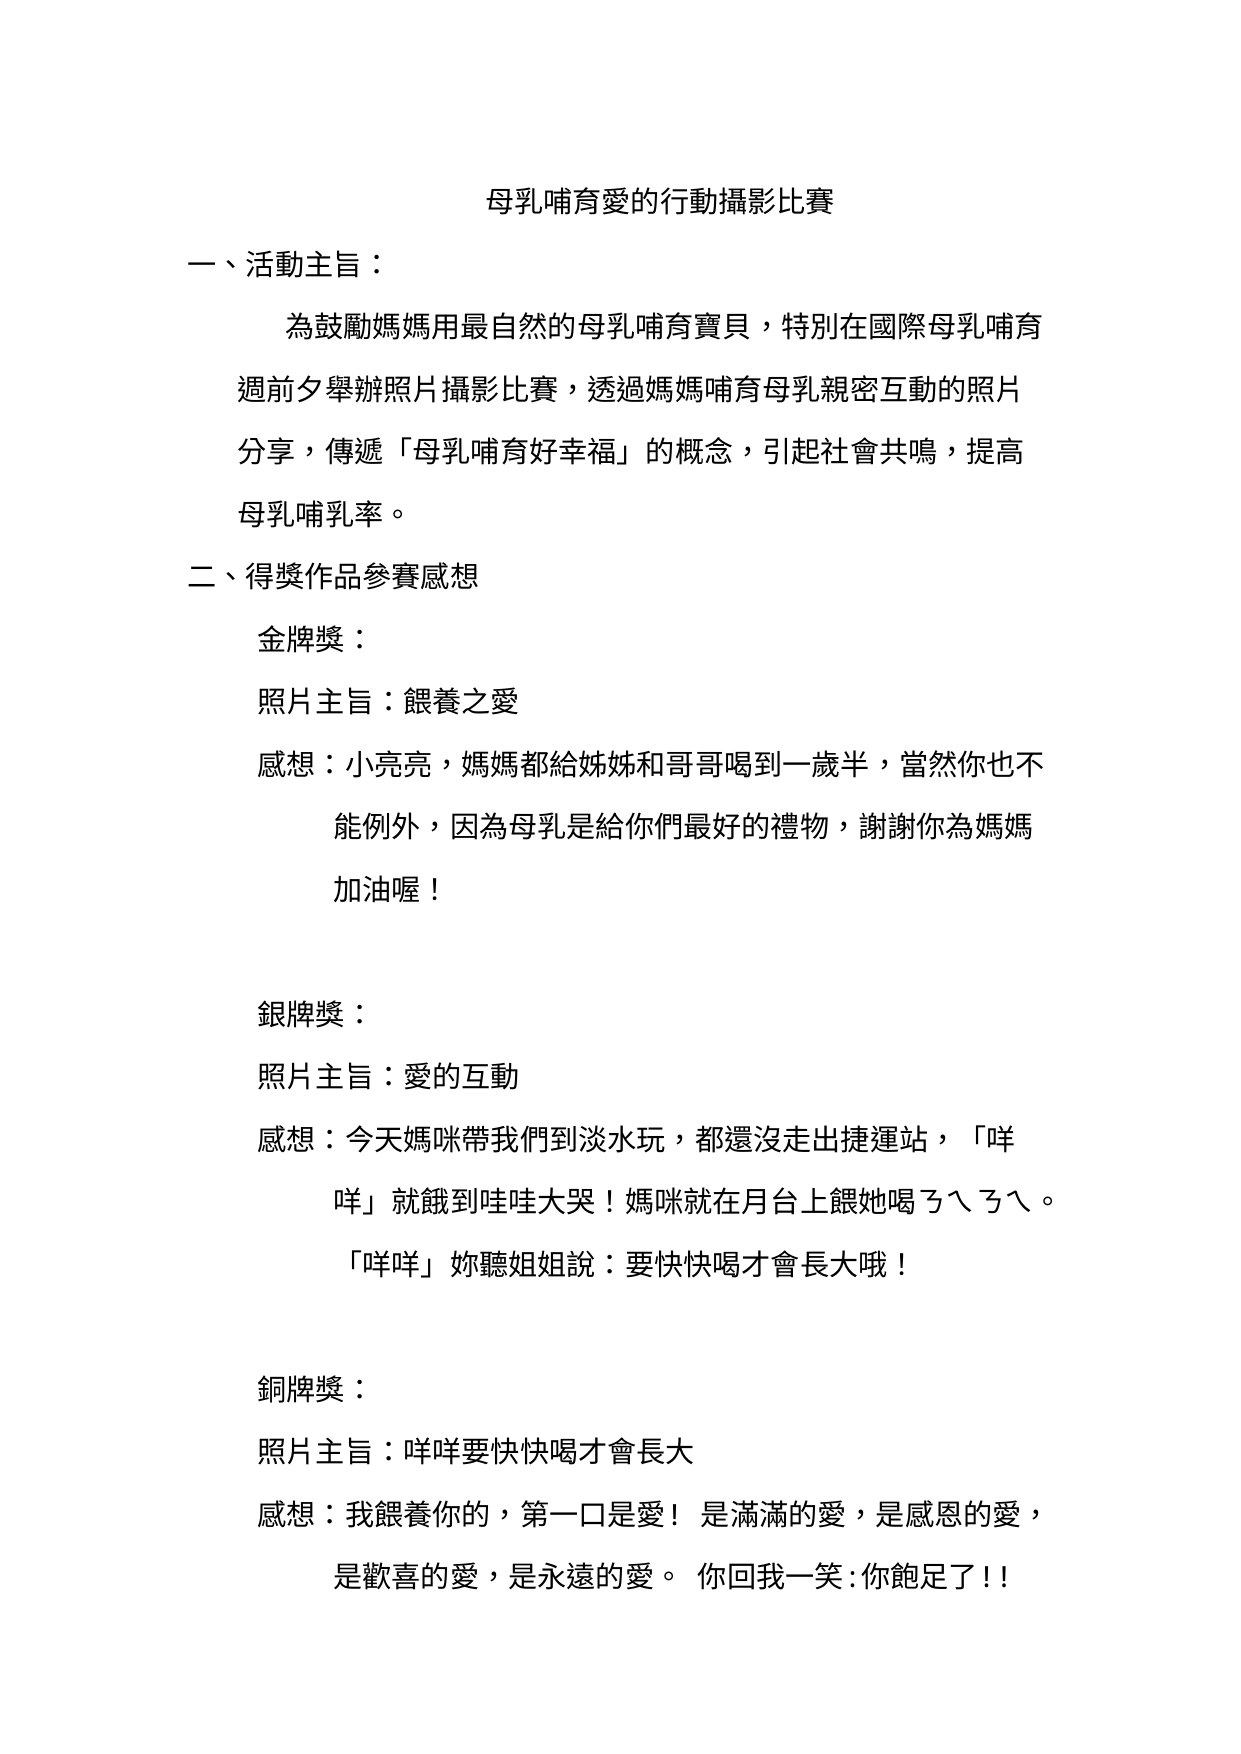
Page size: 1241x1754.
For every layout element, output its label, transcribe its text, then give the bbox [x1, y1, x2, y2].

text 一、活動主旨： [187, 221, 1053, 283]
text 照片主旨：餵養之愛 [187, 658, 1053, 721]
text 金牌獎： [187, 596, 1053, 658]
text 二、得獎作品參賽感想 [187, 533, 1053, 596]
text 感想：我餵養你的，第一口是愛! 是滿滿的愛，是感恩的愛，是歡喜的愛，是永遠的愛。 你回我一笑:你飽足了!! [187, 1471, 1053, 1596]
text 感想：小亮亮，媽媽都給姊姊和哥哥喝到一歲半，當然你也不能例外，因為母乳是給你們最好的禮物，謝謝你為媽媽加油喔！ [187, 721, 1053, 908]
text 母乳哺育愛的行動攝影比賽 [187, 158, 1053, 221]
text 照片主旨：咩咩要快快喝才會長大 [187, 1408, 1053, 1471]
text 感想：今天媽咪帶我們到淡水玩，都還沒走出捷運站，「咩咩」就餓到哇哇大哭！媽咪就在月台上餵她喝ㄋㄟㄋㄟ。「咩咩」妳聽姐姐說：要快快喝才會長大哦！ [187, 1096, 1053, 1283]
text 銀牌獎： [187, 971, 1053, 1033]
text 為鼓勵媽媽用最自然的母乳哺育寶貝，特別在國際母乳哺育週前夕舉辦照片攝影比賽，透過媽媽哺育母乳親密互動的照片分享，傳遞「母乳哺育好幸福」的概念，引起社會共鳴，提高母乳哺乳率。 [237, 283, 1053, 533]
text 銅牌獎： [187, 1346, 1053, 1408]
text 照片主旨：愛的互動 [187, 1033, 1053, 1096]
